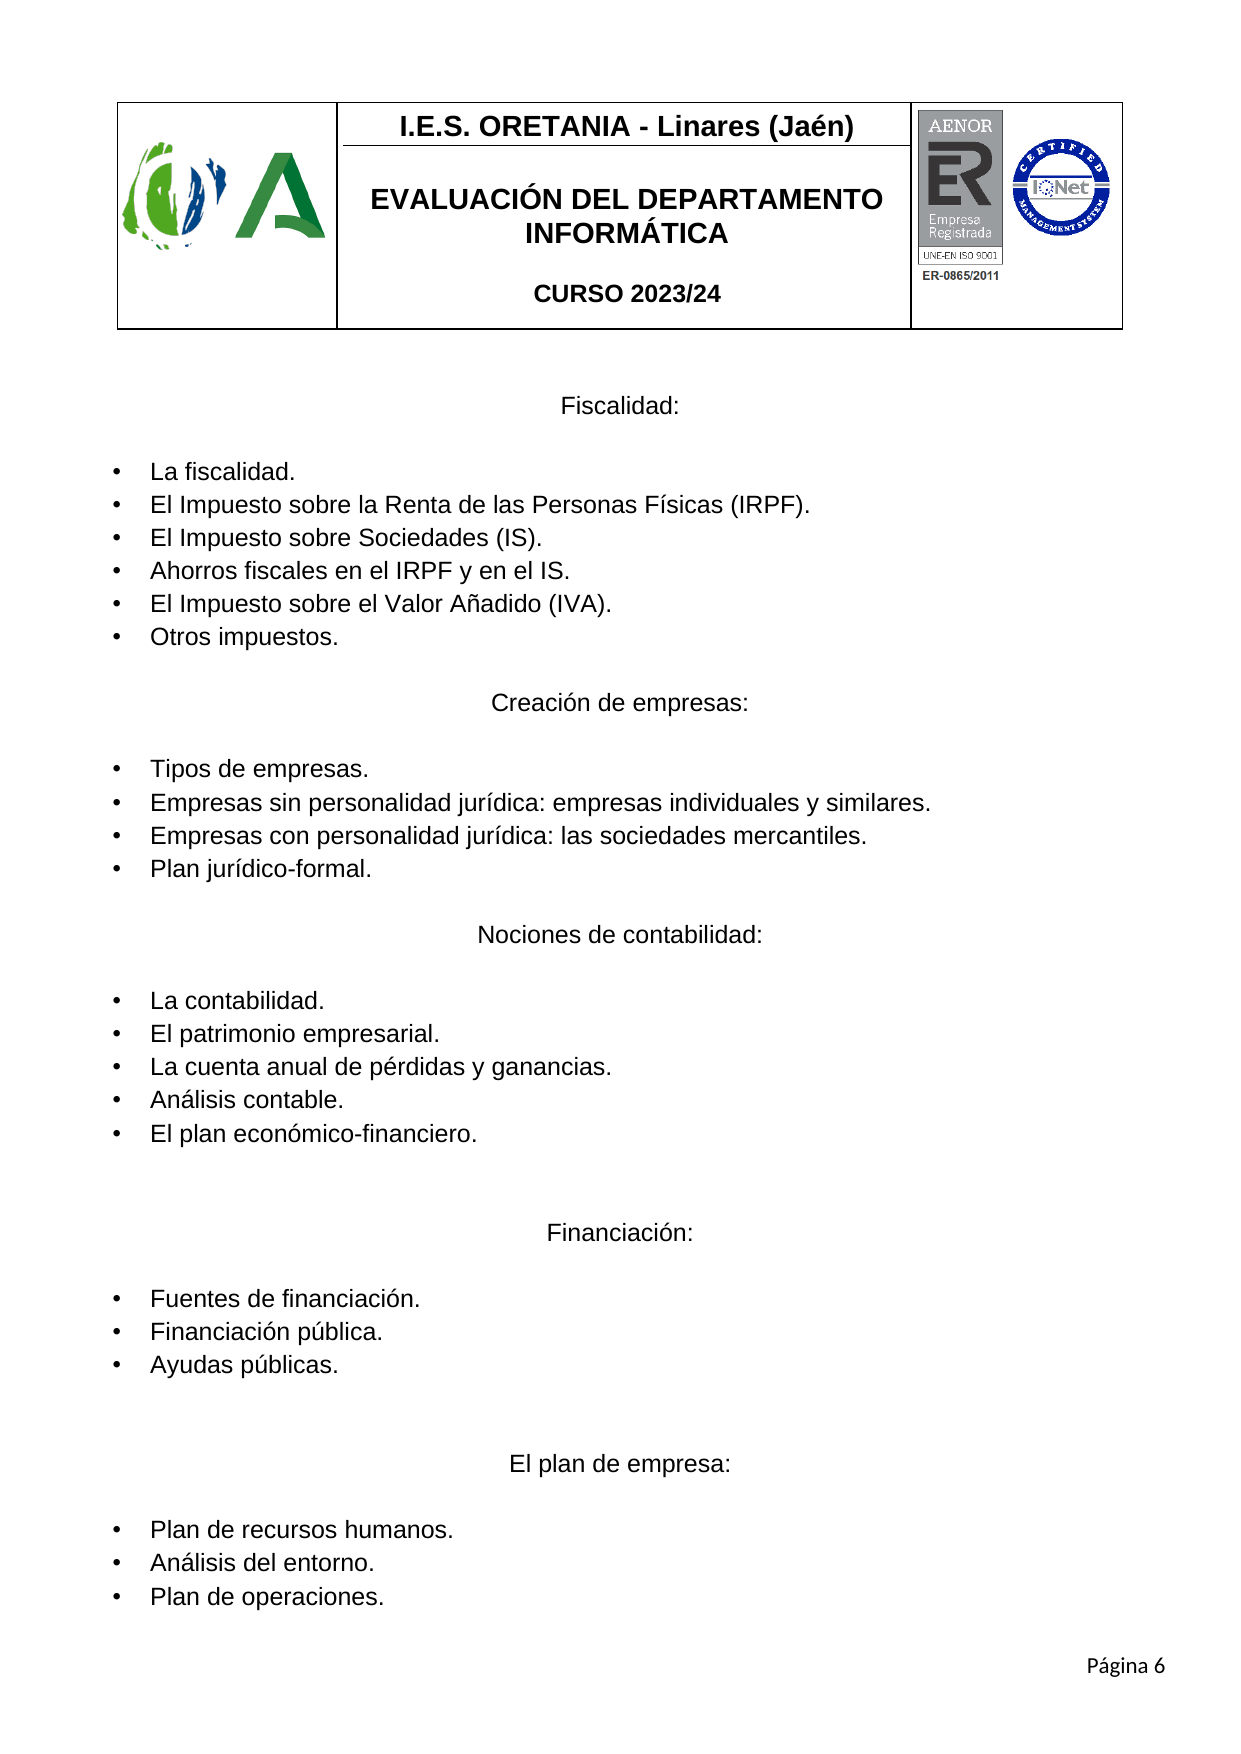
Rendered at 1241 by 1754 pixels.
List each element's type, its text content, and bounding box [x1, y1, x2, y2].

list Análisis del entorno. [112, 1548, 1165, 1577]
picture [120, 142, 333, 251]
list La contabilidad. [112, 986, 1165, 1015]
text Fiscalidad: [75, 391, 1165, 419]
list Plan de recursos humanos. [112, 1515, 1165, 1544]
text Financiación: [75, 1218, 1165, 1246]
text Nociones de contabilidad: [75, 920, 1165, 949]
list Tipos de empresas. [112, 754, 1165, 783]
list El plan económico-financiero. [112, 1118, 1165, 1147]
list Plan jurídico-formal. [112, 854, 1165, 883]
list Ahorros fiscales en el IRPF y en el IS. [112, 556, 1165, 585]
list El patrimonio empresarial. [112, 1019, 1165, 1048]
list El Impuesto sobre la Renta de las Personas Físicas (IRPF). [112, 490, 1165, 519]
list Análisis contable. [112, 1085, 1165, 1114]
text El plan de empresa: [75, 1449, 1165, 1478]
list La fiscalidad. [112, 457, 1165, 486]
list El Impuesto sobre Sociedades (IS). [112, 523, 1165, 552]
list Otros impuestos. [112, 622, 1165, 651]
picture [916, 109, 1111, 286]
list El Impuesto sobre el Valor Añadido (IVA). [112, 589, 1165, 618]
text Creación de empresas: [75, 688, 1165, 717]
list Fuentes de financiación. [112, 1284, 1165, 1313]
list La cuenta anual de pérdidas y ganancias. [112, 1052, 1165, 1081]
list Financiación pública. [112, 1317, 1165, 1346]
list Empresas sin personalidad jurídica: empresas individuales y similares. [112, 788, 1165, 816]
list Empresas con personalidad jurídica: las sociedades mercantiles. [112, 821, 1165, 849]
list Plan de operaciones. [112, 1581, 1165, 1610]
list Ayudas públicas. [112, 1350, 1165, 1379]
